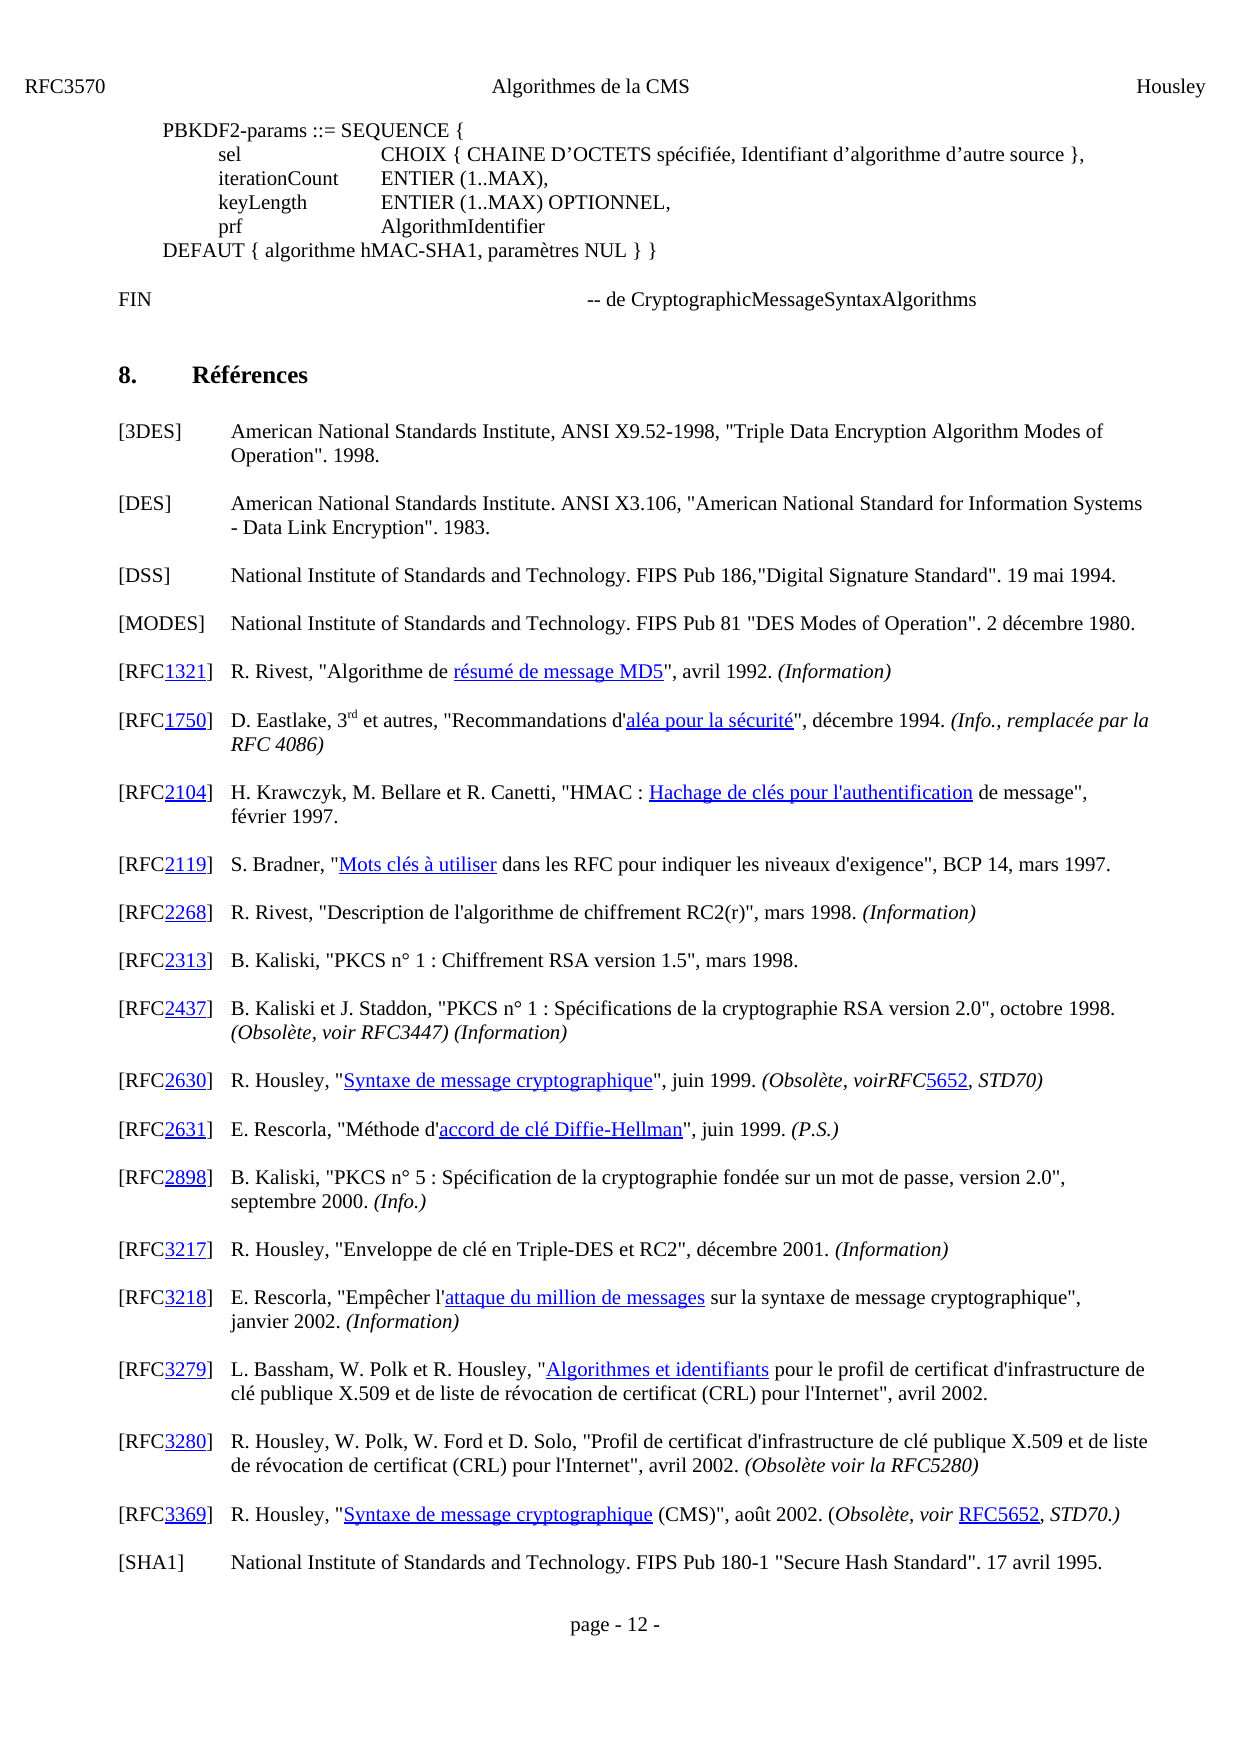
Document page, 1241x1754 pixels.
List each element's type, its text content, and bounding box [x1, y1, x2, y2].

text [RFC1750] D. Eastlake, 3rd et autres, "Recommandations d'aléa pour la sécurité", décembre 1994. (Info., remplacée par la RFC 4086) [118, 707, 1152, 756]
text iterationCount ENTIER (1..MAX), [192, 166, 1152, 190]
text prf AlgorithmIdentifier [192, 214, 1152, 238]
text [MODES] National Institute of Standards and Technology. FIPS Pub 81 "DES Modes of Operation". 2 décembre 1980. [118, 611, 1152, 635]
text [DSS] National Institute of Standards and Technology. FIPS Pub 186,"Digital Signature Standard". 19 mai 1994. [118, 563, 1152, 587]
text [3DES] American National Standards Institute, ANSI X9.52-1998, "Triple Data Encryption Algorithm Modes of Operation". 1998. [118, 419, 1152, 467]
text [RFC2268] R. Rivest, "Description de l'algorithme de chiffrement RC2(r)", mars 1998. (Information) [118, 900, 1152, 924]
text DEFAUT { algorithme hMAC-SHA1, paramètres NUL } } [162, 238, 1152, 262]
text [RFC2119] S. Bradner, "Mots clés à utiliser dans les RFC pour indiquer les niveaux d'exigence", BCP 14, mars 1997. [118, 852, 1152, 876]
text [RFC1321] R. Rivest, "Algorithme de résumé de message MD5", avril 1992. (Information) [118, 659, 1152, 683]
text sel CHOIX { CHAINE D’OCTETS spécifiée, Identifiant d’algorithme d’autre source }, [192, 142, 1152, 166]
text [RFC3279] L. Bassham, W. Polk et R. Housley, "Algorithmes et identifiants pour le profil de certificat d'infrastructure de clé publique X.509 et de liste de révocation de certificat (CRL) pour l'Internet", avril 2002. [118, 1357, 1152, 1405]
text [SHA1] National Institute of Standards and Technology. FIPS Pub 180-1 "Secure Hash Standard". 17 avril 1995. [118, 1550, 1152, 1574]
text [RFC2898] B. Kaliski, "PKCS n° 5 : Spécification de la cryptographie fondée sur un mot de passe, version 2.0", septembre 2000. (Info.) [118, 1165, 1152, 1213]
text FIN -- de CryptographicMessageSyntaxAlgorithms [118, 287, 1152, 311]
text PBKDF2-params ::= SEQUENCE { [162, 118, 1152, 142]
text [RFC3217] R. Housley, "Enveloppe de clé en Triple-DES et RC2", décembre 2001. (Information) [118, 1237, 1152, 1261]
text [RFC3280] R. Housley, W. Polk, W. Ford et D. Solo, "Profil de certificat d'infrastructure de clé publique X.509 et de liste de révocation de certificat (CRL) pour l'Internet", avril 2002. (Obsolète voir la RFC5280) [118, 1429, 1152, 1477]
text [RFC2631] E. Rescorla, "Méthode d'accord de clé Diffie-Hellman", juin 1999. (P.S.) [118, 1117, 1152, 1141]
text [RFC3218] E. Rescorla, "Empêcher l'attaque du million de messages sur la syntaxe de message cryptographique", janvier 2002. (Information) [118, 1285, 1152, 1333]
text [RFC2313] B. Kaliski, "PKCS n° 1 : Chiffrement RSA version 1.5", mars 1998. [118, 948, 1152, 972]
text [RFC2437] B. Kaliski et J. Staddon, "PKCS n° 1 : Spécifications de la cryptographie RSA version 2.0", octobre 1998. (Obsolète, voir RFC3447) (Information) [118, 996, 1152, 1044]
text [RFC3369] R. Housley, "Syntaxe de message cryptographique (CMS)", août 2002. (Obsolète, voir RFC5652, STD70.) [118, 1502, 1152, 1526]
text [RFC2630] R. Housley, "Syntaxe de message cryptographique", juin 1999. (Obsolète, voirRFC5652, STD70) [118, 1068, 1152, 1092]
text [DES] American National Standards Institute. ANSI X3.106, "American National Standard for Information Systems - Data Link Encryption". 1983. [118, 491, 1152, 539]
text 8. Références [118, 360, 1152, 388]
text keyLength ENTIER (1..MAX) OPTIONNEL, [192, 190, 1152, 214]
text [RFC2104] H. Krawczyk, M. Bellare et R. Canetti, "HMAC : Hachage de clés pour l'authentification de message", février 1997. [118, 780, 1152, 828]
